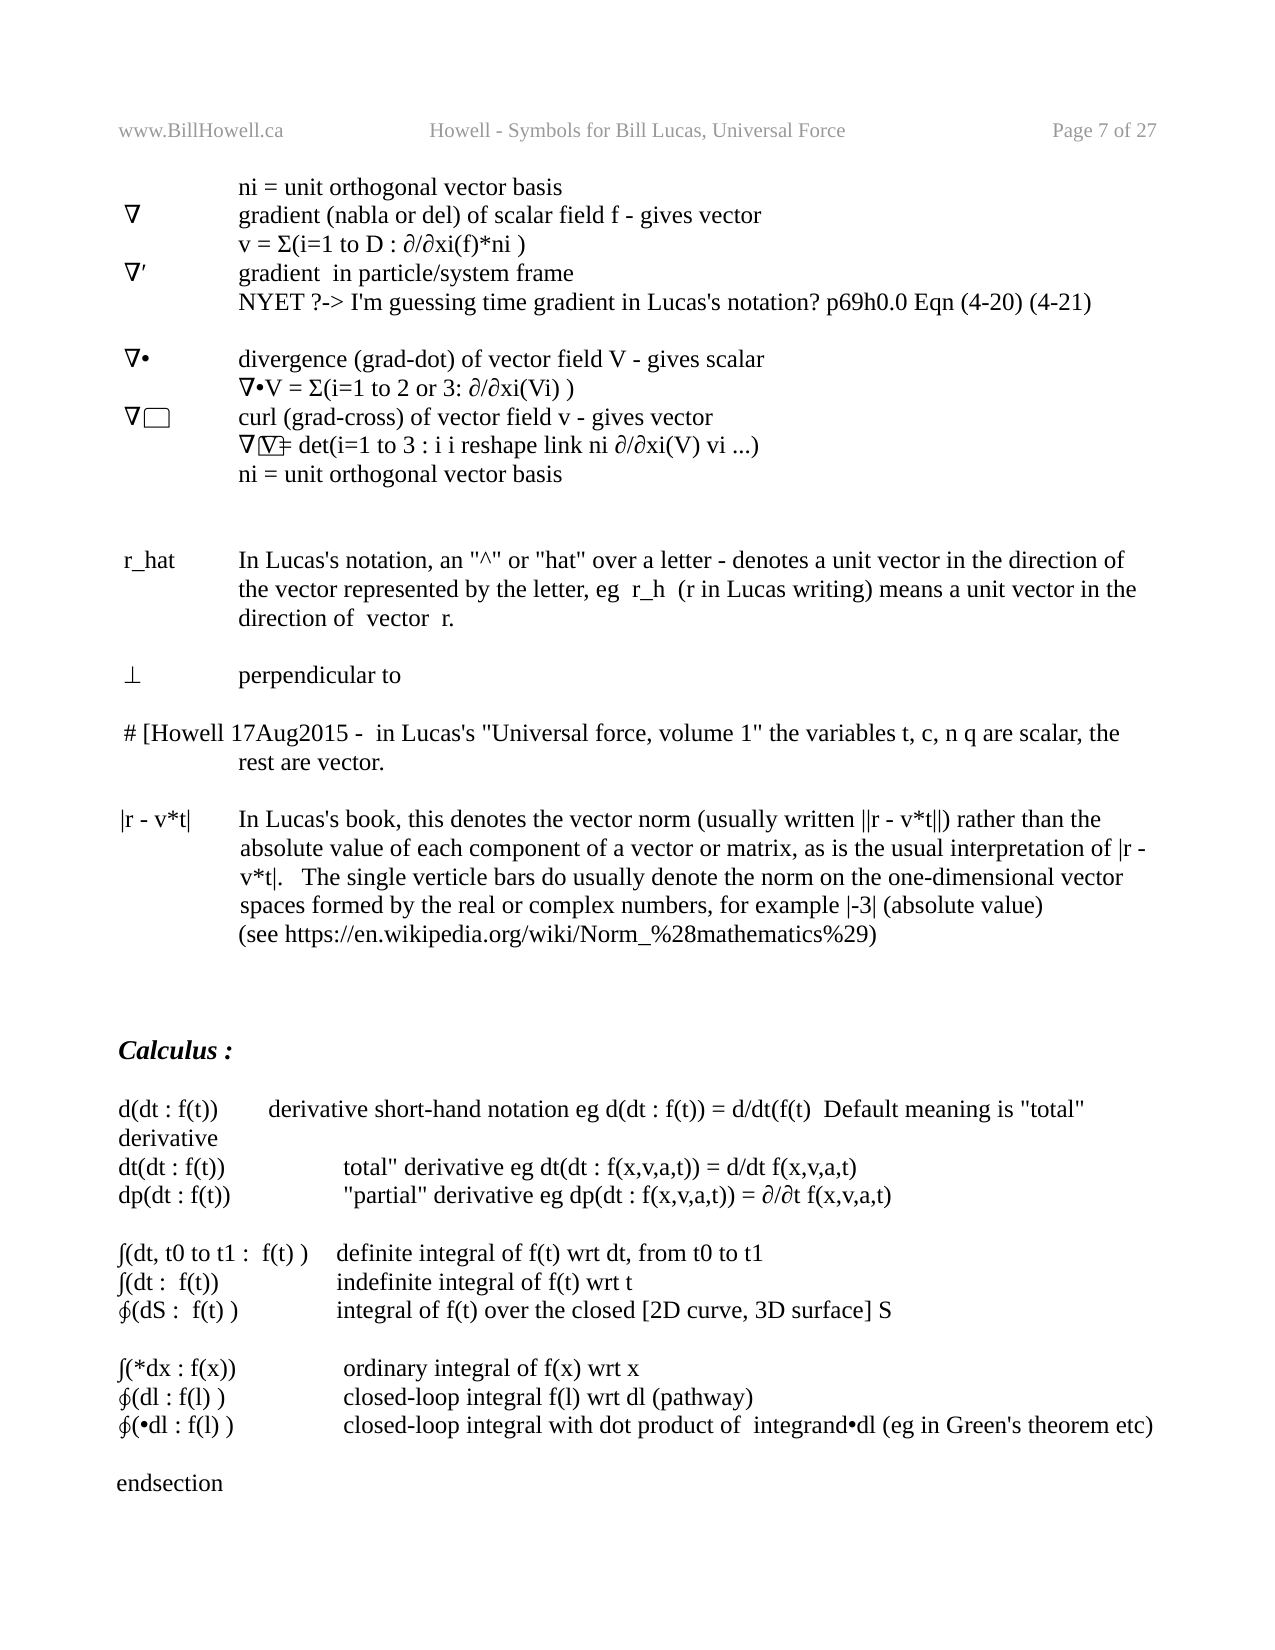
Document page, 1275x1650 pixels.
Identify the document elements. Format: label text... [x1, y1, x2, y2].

text ∫(dt, t0 to t1 : f(t) ) definite integral of f(t) wrt dt, from t0 to t1 [118, 1238, 1157, 1267]
text # [Howell 17Aug2015 - in Lucas's "Universal force, volume 1" the variables t, c, n q are scalar, the rest are vector. [123, 718, 1157, 775]
text ni = unit orthogonal vector basis [123, 172, 1157, 200]
text ∮(dl : f(l) ) closed-loop integral with dot product of integranddl (eg in Green's theorem etc) [118, 1410, 1157, 1439]
text ni = unit orthogonal vector basis [123, 459, 1157, 488]
text (see https://en.wikipedia.org/wiki/Norm_%28mathematics%29) [120, 919, 1157, 948]
text ∮(dS : f(t) ) integral of f(t) over the closed [2D curve, 3D surface] S [118, 1295, 1157, 1324]
text ∇ curl (grad-cross) of vector field v - gives vector [123, 402, 1157, 430]
text ∫(dt : f(t)) indefinite integral of f(t) wrt t [118, 1267, 1157, 1295]
text ⊥ perpendicular to [123, 660, 1157, 689]
text v = Σ(i=1 to D : ∂/∂xi(f)*ni ) [123, 229, 1157, 258]
text dp(dt : f(t)) "partial" derivative eg dp(dt : f(x,v,a,t)) = ∂/∂t f(x,v,a,t) [118, 1180, 1157, 1209]
text ∇ gradient (nabla or del) of scalar field f - gives vector [123, 200, 1157, 229]
text d(dt : f(t)) derivative short-hand notation eg d(dt : f(t)) = d/dt(f(t) Default meaning is "total" derivative [118, 1094, 1157, 1152]
text ∇V= det(i=1 to 3 : i i reshape link ni ∂/∂xi(V) vi ...) [123, 430, 1157, 459]
text ∇ divergence (grad-dot) of vector field V - gives scalar [123, 344, 1157, 373]
subtitle Calculus : [118, 1034, 1157, 1065]
text endsection [116, 1468, 1157, 1497]
text NYET ?-> I'm guessing time gradient in Lucas's notation? p69h0.0 Eqn (4-20) (4-21) [123, 287, 1157, 315]
text ∇′ gradient in particle/system frame [123, 258, 1157, 287]
text |r - v*t| In Lucas's book, this denotes the vector norm (usually written ||r - v*t||) rather than the absolute value of each component of a vector or matrix, as is the usual interpretation of |r - v*t|. The single verticle bars do usually denote the norm on the one-dimensional vector spaces formed by the real or complex numbers, for example |-3| (absolute value) [120, 804, 1157, 919]
text dt(dt : f(t)) total" derivative eg dt(dt : f(x,v,a,t)) = d/dt f(x,v,a,t) [118, 1152, 1157, 1180]
text ∇V = Σ(i=1 to 2 or 3: ∂/∂xi(Vi) ) [123, 373, 1157, 402]
text r_hat In Lucas's notation, an "^" or "hat" over a letter - denotes a unit vector in the direction of the vector represented by the letter, eg r_h (r in Lucas writing) means a unit vector in the direction of vector r. [123, 545, 1157, 632]
text ∫(*dx : f(x)) ordinary integral of f(x) wrt x [118, 1353, 1157, 1382]
text ∮(dl : f(l) ) closed-loop integral f(l) wrt dl (pathway) [118, 1382, 1157, 1410]
